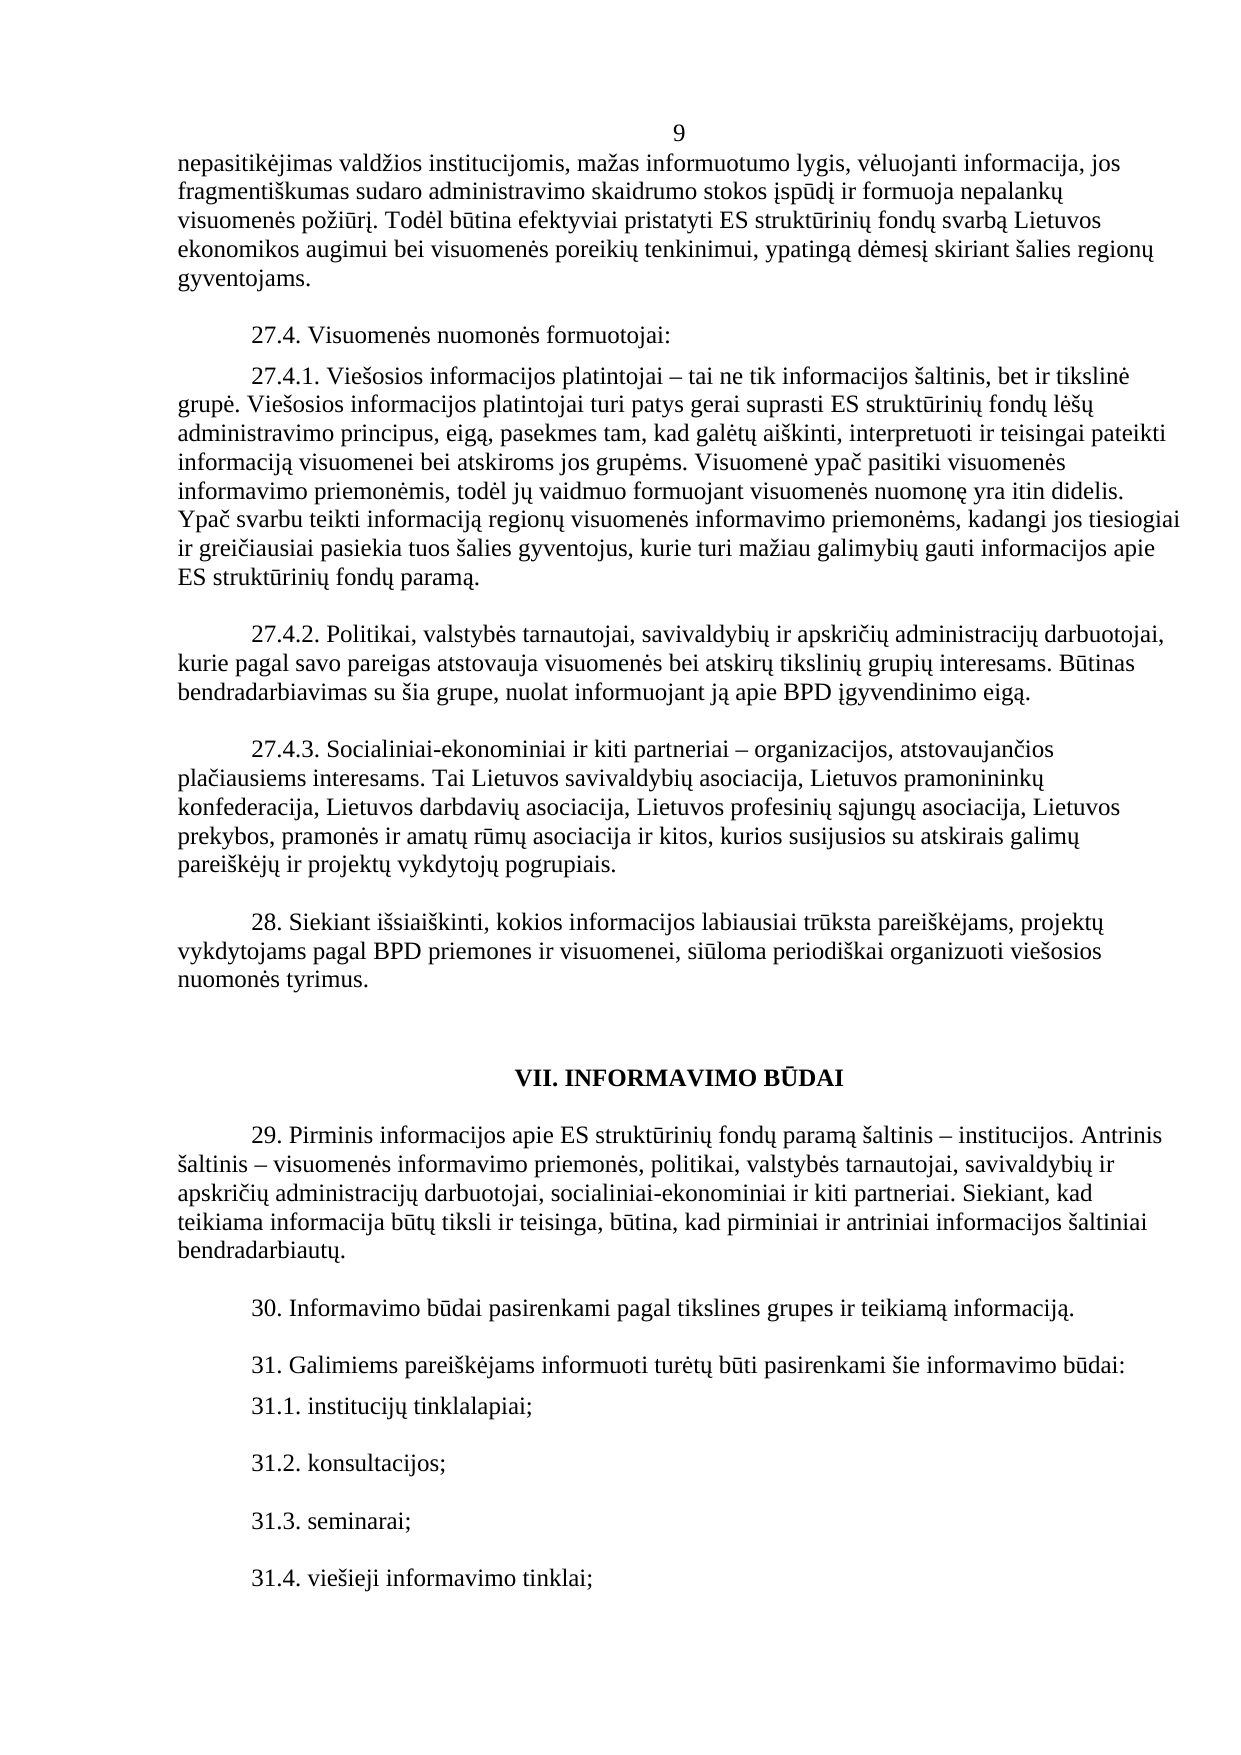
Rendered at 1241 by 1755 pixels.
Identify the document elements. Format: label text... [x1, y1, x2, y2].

text 30. Informavimo būdai pasirenkami pagal tikslines grupes ir teikiamą informaciją. [177, 1293, 1181, 1322]
text 27.4.2. Politikai, valstybės tarnautojai, savivaldybių ir apskričių administracijų darbuotojai, kurie pagal savo pareigas atstovauja visuomenės bei atskirų tikslinių grupių interesams. Būtinas bendradarbiavimas su šia grupe, nuolat informuojant ją apie BPD įgyvendinimo eigą. [177, 619, 1181, 706]
text 27.4.1. Viešosios informacijos platintojai – tai ne tik informacijos šaltinis, bet ir tikslinė grupė. Viešosios informacijos platintojai turi patys gerai suprasti ES struktūrinių fondų lėšų administravimo principus, eigą, pasekmes tam, kad galėtų aiškinti, interpretuoti ir teisingai pateikti informaciją visuomenei bei atskiroms jos grupėms. Visuomenė ypač pasitiki visuomenės informavimo priemonėmis, todėl jų vaidmuo formuojant visuomenės nuomonę yra itin didelis. Ypač svarbu teikti informaciją regionų visuomenės informavimo priemonėms, kadangi jos tiesiogiai ir greičiausiai pasiekia tuos šalies gyventojus, kurie turi mažiau galimybių gauti informacijos apie ES struktūrinių fondų paramą. [177, 361, 1181, 591]
text 31.2. konsultacijos; [177, 1448, 1181, 1477]
text 29. Pirminis informacijos apie ES struktūrinių fondų paramą šaltinis – institucijos. Antrinis šaltinis – visuomenės informavimo priemonės, politikai, valstybės tarnautojai, savivaldybių ir apskričių administracijų darbuotojai, socialiniai-ekonominiai ir kiti partneriai. Siekiant, kad teikiama informacija būtų tiksli ir teisinga, būtina, kad pirminiai ir antriniai informacijos šaltiniai bendradarbiautų. [177, 1120, 1181, 1264]
text 31. Galimiems pareiškėjams informuoti turėtų būti pasirenkami šie informavimo būdai: [177, 1350, 1181, 1379]
text 31.1. institucijų tinklalapiai; [177, 1391, 1181, 1420]
text 31.3. seminarai; [177, 1506, 1181, 1535]
text 27.4.3. Socialiniai-ekonominiai ir kiti partneriai – organizacijos, atstovaujančios plačiausiems interesams. Tai Lietuvos savivaldybių asociacija, Lietuvos pramonininkų konfederacija, Lietuvos darbdavių asociacija, Lietuvos profesinių sąjungų asociacija, Lietuvos prekybos, pramonės ir amatų rūmų asociacija ir kitos, kurios susijusios su atskirais galimų pareiškėjų ir projektų vykdytojų pogrupiais. [177, 734, 1181, 878]
text 31.4. viešieji informavimo tinklai; [177, 1563, 1181, 1592]
text nepasitikėjimas valdžios institucijomis, mažas informuotumo lygis, vėluojanti informacija, jos fragmentiškumas sudaro administravimo skaidrumo stokos įspūdį ir formuoja nepalankų visuomenės požiūrį. Todėl būtina efektyviai pristatyti ES struktūrinių fondų svarbą Lietuvos ekonomikos augimui bei visuomenės poreikių tenkinimui, ypatingą dėmesį skiriant šalies regionų gyventojams. [177, 148, 1181, 291]
text VII. INFORMAVIMO BŪDAI [177, 1063, 1181, 1092]
text 28. Siekiant išsiaiškinti, kokios informacijos labiausiai trūksta pareiškėjams, projektų vykdytojams pagal BPD priemones ir visuomenei, siūloma periodiškai organizuoti viešosios nuomonės tyrimus. [177, 907, 1181, 993]
text 27.4. Visuomenės nuomonės formuotojai: [177, 320, 1181, 349]
